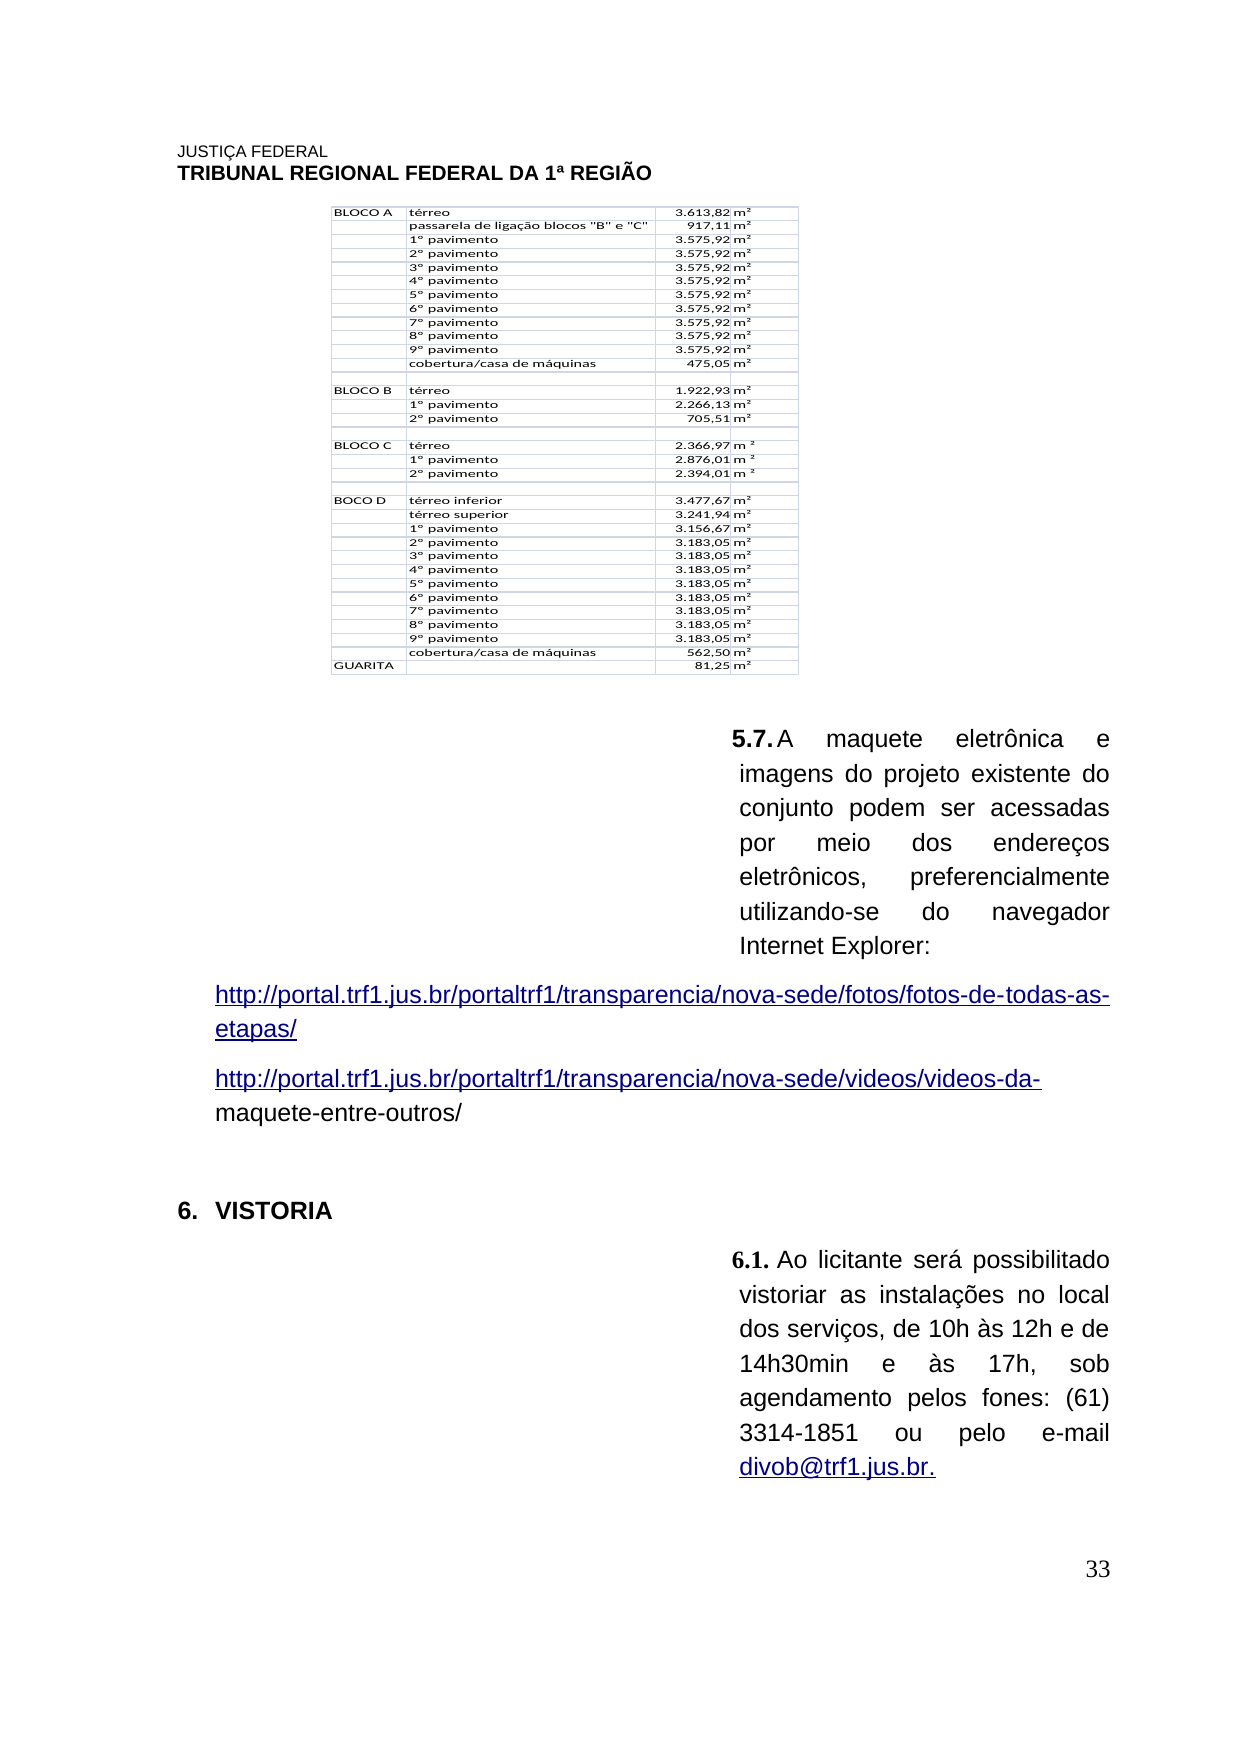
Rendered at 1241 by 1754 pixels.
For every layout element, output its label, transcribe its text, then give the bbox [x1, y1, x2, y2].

table_cell m ² [731, 441, 798, 454]
table_cell 1º pavimento [407, 400, 655, 413]
table_cell 3.183,05 [656, 538, 730, 550]
table_cell [332, 428, 406, 440]
table_cell 1º pavimento [407, 455, 655, 468]
table_cell [332, 510, 406, 523]
table_cell [407, 428, 655, 440]
table_cell 917,11 [656, 221, 730, 234]
list VISTORIA [177, 1196, 308, 1225]
table_cell 2.876,01 [656, 455, 730, 468]
table_cell [407, 483, 655, 495]
table_cell [656, 428, 730, 440]
table_cell m² [731, 318, 798, 330]
table_cell m² [731, 510, 798, 523]
table_cell 4º pavimento [407, 565, 655, 578]
table_cell 2.366,97 [656, 441, 730, 454]
table_cell [731, 373, 798, 385]
table_cell m² [731, 538, 798, 550]
table_cell [332, 331, 406, 344]
table_cell m² [731, 524, 798, 536]
table_cell [332, 359, 406, 371]
table_cell m² [731, 249, 798, 261]
table_cell m² [731, 620, 798, 633]
table_cell 3.575,92 [656, 276, 730, 289]
table_cell térreo [407, 441, 655, 454]
table_cell 5º pavimento [407, 290, 655, 303]
table_cell 2º pavimento [407, 538, 655, 550]
table_cell 1º pavimento [407, 235, 655, 248]
table_cell [332, 538, 406, 550]
table_cell m² [731, 359, 798, 371]
table_cell m² [731, 400, 798, 413]
table_cell térreo superior [407, 510, 655, 523]
list VISTORIA [985, 1196, 1110, 1225]
table_cell [332, 455, 406, 468]
table_cell 4º pavimento [407, 276, 655, 289]
table_cell 7º pavimento [407, 318, 655, 330]
table_cell [332, 221, 406, 234]
table_cell 7º pavimento [407, 606, 655, 619]
table_cell m² [731, 221, 798, 234]
table_cell 3.183,05 [656, 565, 730, 578]
table_cell 3.477,67 [656, 496, 730, 509]
table_cell [332, 235, 406, 248]
table_cell m² [731, 551, 798, 564]
table_cell [332, 318, 406, 330]
text http://portal.trf1.jus.br/portaltrf1/transparencia/nova-sede/videos/videos-da- maquete-entre-outros/ [985, 1063, 1110, 1127]
table_cell [731, 428, 798, 440]
table_cell BLOCO A [332, 208, 406, 220]
table_cell m² [731, 565, 798, 578]
table_cell [332, 414, 406, 426]
table_cell m² [731, 579, 798, 591]
text http://portal.trf1.jus.br/portaltrf1/transparencia/nova-sede/fotos/fotos-de-todas-as-etapas/ [985, 980, 1110, 1005]
table_cell [332, 304, 406, 316]
table_cell 3.183,05 [656, 593, 730, 605]
table_cell [656, 373, 730, 385]
table_cell m ² [731, 469, 798, 481]
table_cell [332, 483, 406, 495]
table_cell [332, 593, 406, 605]
table_cell [332, 565, 406, 578]
table_cell 705,51 [656, 414, 730, 426]
table_cell [731, 483, 798, 495]
table_cell [407, 373, 655, 385]
table_cell 2.266,13 [656, 400, 730, 413]
table_cell m² [731, 331, 798, 344]
table_cell m² [731, 593, 798, 605]
table_cell cobertura/casa de máquinas [407, 359, 655, 371]
table_cell 2º pavimento [407, 469, 655, 481]
table_cell 3.183,05 [656, 606, 730, 619]
table_cell [332, 606, 406, 619]
table_cell m² [731, 414, 798, 426]
table_cell 6º pavimento [407, 593, 655, 605]
table_cell térreo [407, 386, 655, 399]
table_cell m ² [731, 455, 798, 468]
table_cell BOCO D [332, 496, 406, 509]
table_cell 3.613,82 [656, 208, 730, 220]
table_cell passarela de ligação blocos "B" e "C" [407, 221, 655, 234]
table_cell 3º pavimento [407, 263, 655, 275]
table_cell 3.183,05 [656, 551, 730, 564]
table_cell 3.575,92 [656, 331, 730, 344]
table_cell 3.575,92 [656, 345, 730, 358]
table_cell 8º pavimento [407, 331, 655, 344]
table_cell 3º pavimento [407, 551, 655, 564]
table_cell 8º pavimento [407, 620, 655, 633]
table_cell 5º pavimento [407, 579, 655, 591]
table_cell [332, 469, 406, 481]
table_cell 3.575,92 [656, 290, 730, 303]
table_cell 3.575,92 [656, 318, 730, 330]
table_cell [332, 400, 406, 413]
table_cell m² [731, 304, 798, 316]
text http://portal.trf1.jus.br/portaltrf1/transparencia/nova-sede/fotos/fotos-de-todas-as-etapas/ [215, 980, 308, 1005]
table_cell 9º pavimento [407, 345, 655, 358]
list Ao licitante será possibilitado vistoriar as instalações no local dos serviços, de 10h às 12h e de 14h30min e às 17h, sob agendamento pelos fones: (61) 3314-1851 ou pelo e-mail divob@trf1.jus.br. [694, 1245, 1110, 1481]
table_cell BLOCO C [332, 441, 406, 454]
table_cell m² [731, 386, 798, 399]
table_cell 2º pavimento [407, 414, 655, 426]
table_cell m² [731, 276, 798, 289]
table_cell [656, 483, 730, 495]
table_cell 475,05 [656, 359, 730, 371]
table_cell m² [731, 263, 798, 275]
text http://portal.trf1.jus.br/portaltrf1/transparencia/nova-sede/fotos/fotos-de-todas-as-etapas/ [985, 1006, 1110, 1043]
table_cell BLOCO B [332, 386, 406, 399]
table_cell [332, 263, 406, 275]
table_cell 2.394,01 [656, 469, 730, 481]
table_cell m² [731, 235, 798, 248]
table_cell 3.575,92 [656, 235, 730, 248]
table_cell [332, 551, 406, 564]
table_cell m² [731, 290, 798, 303]
table_cell 6º pavimento [407, 304, 655, 316]
table_cell 3.183,05 [656, 620, 730, 633]
table_cell [332, 249, 406, 261]
table_cell 1º pavimento [407, 524, 655, 536]
table_cell [332, 373, 406, 385]
table_cell térreo inferior [407, 496, 655, 509]
table_cell [332, 579, 406, 591]
table_cell [332, 290, 406, 303]
table_cell térreo [407, 208, 655, 220]
table_cell [332, 620, 406, 633]
text http://portal.trf1.jus.br/portaltrf1/transparencia/nova-sede/videos/videos-da- maquete-entre-outros/ [215, 1063, 308, 1089]
table_cell 3.183,05 [656, 579, 730, 591]
table_cell m² [731, 606, 798, 619]
table_cell [332, 276, 406, 289]
table_cell m² [731, 496, 798, 509]
table_cell 3.575,92 [656, 249, 730, 261]
table_cell 1.922,93 [656, 386, 730, 399]
text http://portal.trf1.jus.br/portaltrf1/transparencia/nova-sede/videos/videos-da- maquete-entre-outros/ [215, 1090, 308, 1127]
list A maquete eletrônica e imagens do projeto existente do conjunto podem ser acessadas por meio dos endereços eletrônicos, preferencialmente utilizando-se do navegador Internet Explorer: [985, 724, 1110, 960]
table_cell 3.575,92 [656, 263, 730, 275]
table_cell [332, 524, 406, 536]
table_cell [332, 345, 406, 358]
table_cell m² [731, 208, 798, 220]
table_cell 3.575,92 [656, 304, 730, 316]
table_cell m² [731, 345, 798, 358]
text http://portal.trf1.jus.br/portaltrf1/transparencia/nova-sede/fotos/fotos-de-todas-as-etapas/ [215, 1006, 308, 1043]
table_cell 3.156,67 [656, 524, 730, 536]
table_cell 2º pavimento [407, 249, 655, 261]
table_cell 3.241,94 [656, 510, 730, 523]
